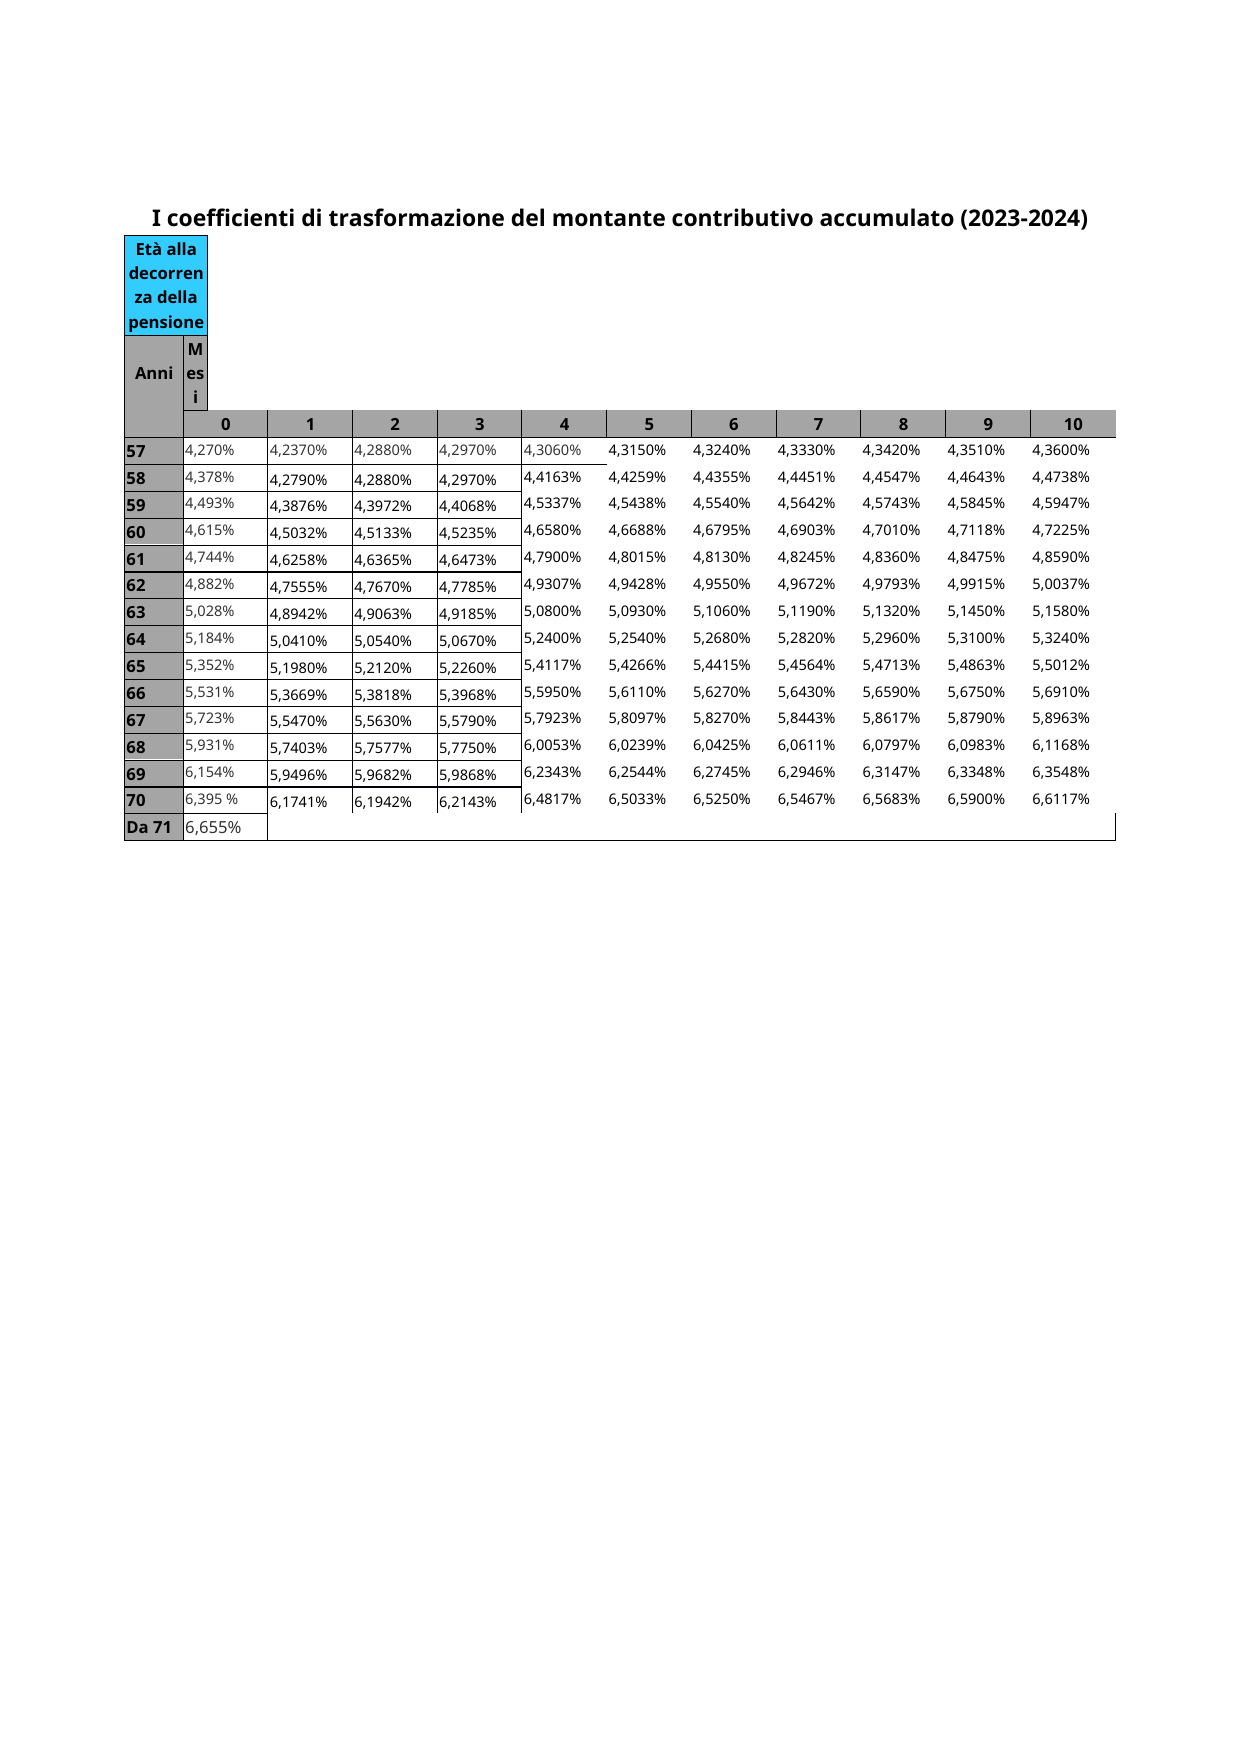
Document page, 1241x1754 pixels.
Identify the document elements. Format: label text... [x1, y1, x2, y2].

table_cell 6,655% [184, 814, 267, 840]
table_cell 2 [353, 410, 437, 437]
table_cell 61 [125, 546, 183, 571]
table_cell 4,2370% [268, 438, 352, 464]
table_cell 4,9428% [607, 571, 691, 598]
table_cell 6,6117% [1030, 786, 1116, 813]
table_cell 4,2970% [438, 438, 521, 464]
table_cell 4,2880% [353, 438, 437, 464]
table_cell 4,7785% [438, 573, 521, 598]
table_cell 4,5642% [776, 491, 861, 518]
table_cell 6,154% [184, 761, 267, 786]
table_cell 57 [125, 438, 183, 464]
table_cell 4,3510% [946, 438, 1030, 464]
table_cell 5,5950% [522, 679, 607, 706]
table_cell 5,4863% [946, 652, 1030, 679]
table_cell 5,1190% [776, 598, 861, 625]
table_header Età alla decorrenza della pensione [125, 236, 207, 335]
table_cell 70 [125, 788, 183, 813]
table_cell 5,6430% [776, 679, 861, 706]
table_cell 5,4713% [861, 652, 946, 679]
table_cell 5,9496% [268, 761, 352, 786]
table_cell 5,3669% [268, 680, 352, 706]
table_cell 4,7010% [861, 518, 946, 544]
table_cell 4,3600% [1030, 438, 1116, 464]
table_cell 6,2544% [607, 760, 691, 786]
table_cell 6,5467% [776, 786, 861, 813]
table_cell 4,7900% [522, 545, 607, 571]
table_cell 4,6688% [607, 518, 691, 544]
table_cell 6,0053% [522, 733, 607, 759]
table_cell 4,9550% [691, 571, 776, 598]
table_cell 5,9682% [353, 761, 437, 786]
table_cell 9 [946, 410, 1030, 437]
table_cell 6,2745% [691, 760, 776, 786]
table_cell 5,2400% [522, 625, 607, 652]
table_cell 4,4163% [522, 465, 607, 491]
table_cell 4,5845% [946, 491, 1030, 518]
table_cell 5,0410% [268, 626, 352, 652]
table_cell 4 [522, 410, 606, 437]
table_cell 5,7403% [268, 734, 352, 759]
table_cell 4,5947% [1030, 491, 1116, 518]
table_cell 4,8015% [607, 545, 691, 571]
table_cell 67 [125, 707, 183, 733]
table_cell 4,7118% [946, 518, 1030, 544]
table_cell 5,8617% [861, 706, 946, 733]
table_cell 4,4355% [691, 464, 776, 491]
table_cell 5,8790% [946, 706, 1030, 733]
table_cell 4,9793% [861, 571, 946, 598]
table_cell 4,493% [184, 492, 267, 518]
table_cell 5,8097% [607, 706, 691, 733]
table_cell 5,6110% [607, 679, 691, 706]
table_cell 4,8590% [1030, 545, 1116, 571]
table_cell 4,3972% [353, 492, 437, 518]
table_cell 4,8130% [691, 545, 776, 571]
table_cell 5,5790% [438, 707, 521, 733]
table_cell 58 [125, 465, 183, 491]
table_cell 5,6590% [861, 679, 946, 706]
table_cell 5,2820% [776, 625, 861, 652]
table_cell 4,6365% [353, 546, 437, 571]
table_cell 4,8360% [861, 545, 946, 571]
table_cell 4,6473% [438, 546, 521, 571]
table_cell 4,7670% [353, 573, 437, 598]
table_cell 6,395 % [184, 788, 267, 813]
table_cell 3 [438, 410, 521, 437]
table_cell [208, 335, 1116, 410]
table_cell 4,2880% [353, 465, 437, 491]
table_cell 4,3420% [861, 438, 946, 464]
table_cell 4,3240% [691, 438, 776, 464]
table_cell 4,5743% [861, 491, 946, 518]
table_cell 6,3348% [946, 760, 1030, 786]
table_cell 5,1320% [861, 598, 946, 625]
table_cell 5,4415% [691, 652, 776, 679]
table_cell 62 [125, 573, 183, 598]
table_cell 4,4738% [1030, 464, 1116, 491]
table_cell 10 [1031, 410, 1116, 437]
table_cell 6,4817% [522, 786, 607, 813]
table_cell 4,2790% [268, 465, 352, 491]
table_cell 4,7225% [1030, 518, 1116, 544]
table_cell 4,6795% [691, 518, 776, 544]
table_cell 8 [861, 410, 945, 437]
table_cell 6,1741% [268, 788, 352, 813]
table_cell 5,5630% [353, 707, 437, 733]
table_cell 4,5337% [522, 491, 607, 518]
table_cell 5,0670% [438, 626, 521, 652]
table_cell 4,4451% [776, 464, 861, 491]
table_cell 60 [125, 519, 183, 544]
table_cell Anni [125, 336, 183, 437]
table_cell 5,531% [184, 680, 267, 706]
table_cell 4,744% [184, 546, 267, 571]
table_cell 69 [125, 761, 183, 786]
table_cell 5,5012% [1030, 652, 1116, 679]
table_cell 6,1942% [353, 788, 437, 813]
table_cell 4,5438% [607, 491, 691, 518]
table_cell 5,3818% [353, 680, 437, 706]
table_cell 0 [184, 410, 267, 437]
table_cell 5,2680% [691, 625, 776, 652]
table_header [208, 235, 1116, 335]
table_cell 5,4564% [776, 652, 861, 679]
table_cell 5,6910% [1030, 679, 1116, 706]
table_cell 6,0611% [776, 733, 861, 759]
table_cell 4,5540% [691, 491, 776, 518]
table_cell 6,2343% [522, 760, 607, 786]
table_cell 4,9063% [353, 599, 437, 625]
table_cell 5,0800% [522, 598, 607, 625]
table_cell 4,4259% [607, 464, 691, 491]
table_cell 5,4117% [522, 652, 607, 679]
table_cell 5,4266% [607, 652, 691, 679]
table_cell [268, 813, 1115, 840]
table_cell 5,7923% [522, 706, 607, 733]
table_cell 4,3060% [522, 438, 607, 464]
table_cell 5 [607, 410, 691, 437]
table_cell 5,2540% [607, 625, 691, 652]
table_cell 5,184% [184, 626, 267, 652]
table_cell 4,3876% [268, 492, 352, 518]
table_cell 4,2970% [438, 465, 521, 491]
table_cell 6,1168% [1030, 733, 1116, 759]
table_cell 4,270% [184, 438, 267, 464]
table_cell 5,931% [184, 734, 267, 759]
table_cell 4,4547% [861, 464, 946, 491]
table_cell 5,6750% [946, 679, 1030, 706]
table_cell 4,4068% [438, 492, 521, 518]
table_cell 63 [125, 599, 183, 625]
table_cell 5,723% [184, 707, 267, 733]
table_cell 4,7555% [268, 573, 352, 598]
table_cell 59 [125, 492, 183, 518]
table_cell 68 [125, 734, 183, 759]
table_cell 6,5033% [607, 786, 691, 813]
table_cell 6,2946% [776, 760, 861, 786]
table_cell 6,2143% [438, 788, 521, 813]
table_cell 5,6270% [691, 679, 776, 706]
table_cell 5,8963% [1030, 706, 1116, 733]
table_cell 4,8245% [776, 545, 861, 571]
table_cell 6,5900% [946, 786, 1030, 813]
table_cell 4,4643% [946, 464, 1030, 491]
table_cell 5,2260% [438, 653, 521, 679]
table_cell 4,9307% [522, 571, 607, 598]
table_cell 4,5133% [353, 519, 437, 544]
table_cell 6,3147% [861, 760, 946, 786]
table_cell 4,9915% [946, 571, 1030, 598]
table_cell 5,352% [184, 653, 267, 679]
table_cell 7 [777, 410, 860, 437]
table_cell 5,0037% [1030, 571, 1116, 598]
table_cell Mesi [184, 336, 207, 410]
table_cell 4,6580% [522, 518, 607, 544]
text I coefficienti di trasformazione del montante contributivo accumulato (2023-2024) [118, 202, 1122, 233]
table_cell 4,6258% [268, 546, 352, 571]
table_cell 4,882% [184, 573, 267, 598]
table_cell 4,5032% [268, 519, 352, 544]
table_cell 4,5235% [438, 519, 521, 544]
table_cell 6,0797% [861, 733, 946, 759]
table_cell 4,8475% [946, 545, 1030, 571]
table_cell 5,5470% [268, 707, 352, 733]
table_cell 1 [268, 410, 352, 437]
table_cell 6,0983% [946, 733, 1030, 759]
table_cell 5,1580% [1030, 598, 1116, 625]
table_cell 5,9868% [438, 761, 521, 786]
table_cell 4,8942% [268, 599, 352, 625]
table_cell 5,2120% [353, 653, 437, 679]
table_cell 5,1450% [946, 598, 1030, 625]
table_cell 4,378% [184, 465, 267, 491]
table_cell Da 71 [125, 814, 183, 840]
table_cell 6,5683% [861, 786, 946, 813]
table_cell 6,3548% [1030, 760, 1116, 786]
table_cell 4,3150% [607, 438, 691, 464]
table_cell 5,0540% [353, 626, 437, 652]
table_cell 5,3100% [946, 625, 1030, 652]
table_cell 66 [125, 680, 183, 706]
table_cell 5,7750% [438, 734, 521, 759]
table_cell 6,5250% [691, 786, 776, 813]
table_cell 6 [692, 410, 776, 437]
table_cell 4,615% [184, 519, 267, 544]
table_cell 4,3330% [776, 438, 861, 464]
table_cell 5,7577% [353, 734, 437, 759]
table_cell 4,9672% [776, 571, 861, 598]
table_cell 64 [125, 626, 183, 652]
table_cell 65 [125, 653, 183, 679]
table_cell 5,8270% [691, 706, 776, 733]
table_cell 5,028% [184, 599, 267, 625]
table_cell 6,0239% [607, 733, 691, 759]
table_cell 4,9185% [438, 599, 521, 625]
table_cell 4,6903% [776, 518, 861, 544]
table_cell 5,2960% [861, 625, 946, 652]
table_cell 5,1060% [691, 598, 776, 625]
table_cell 5,3968% [438, 680, 521, 706]
table_cell 5,1980% [268, 653, 352, 679]
table_cell 5,0930% [607, 598, 691, 625]
table_cell 5,3240% [1030, 625, 1116, 652]
table_cell 6,0425% [691, 733, 776, 759]
table_cell 5,8443% [776, 706, 861, 733]
